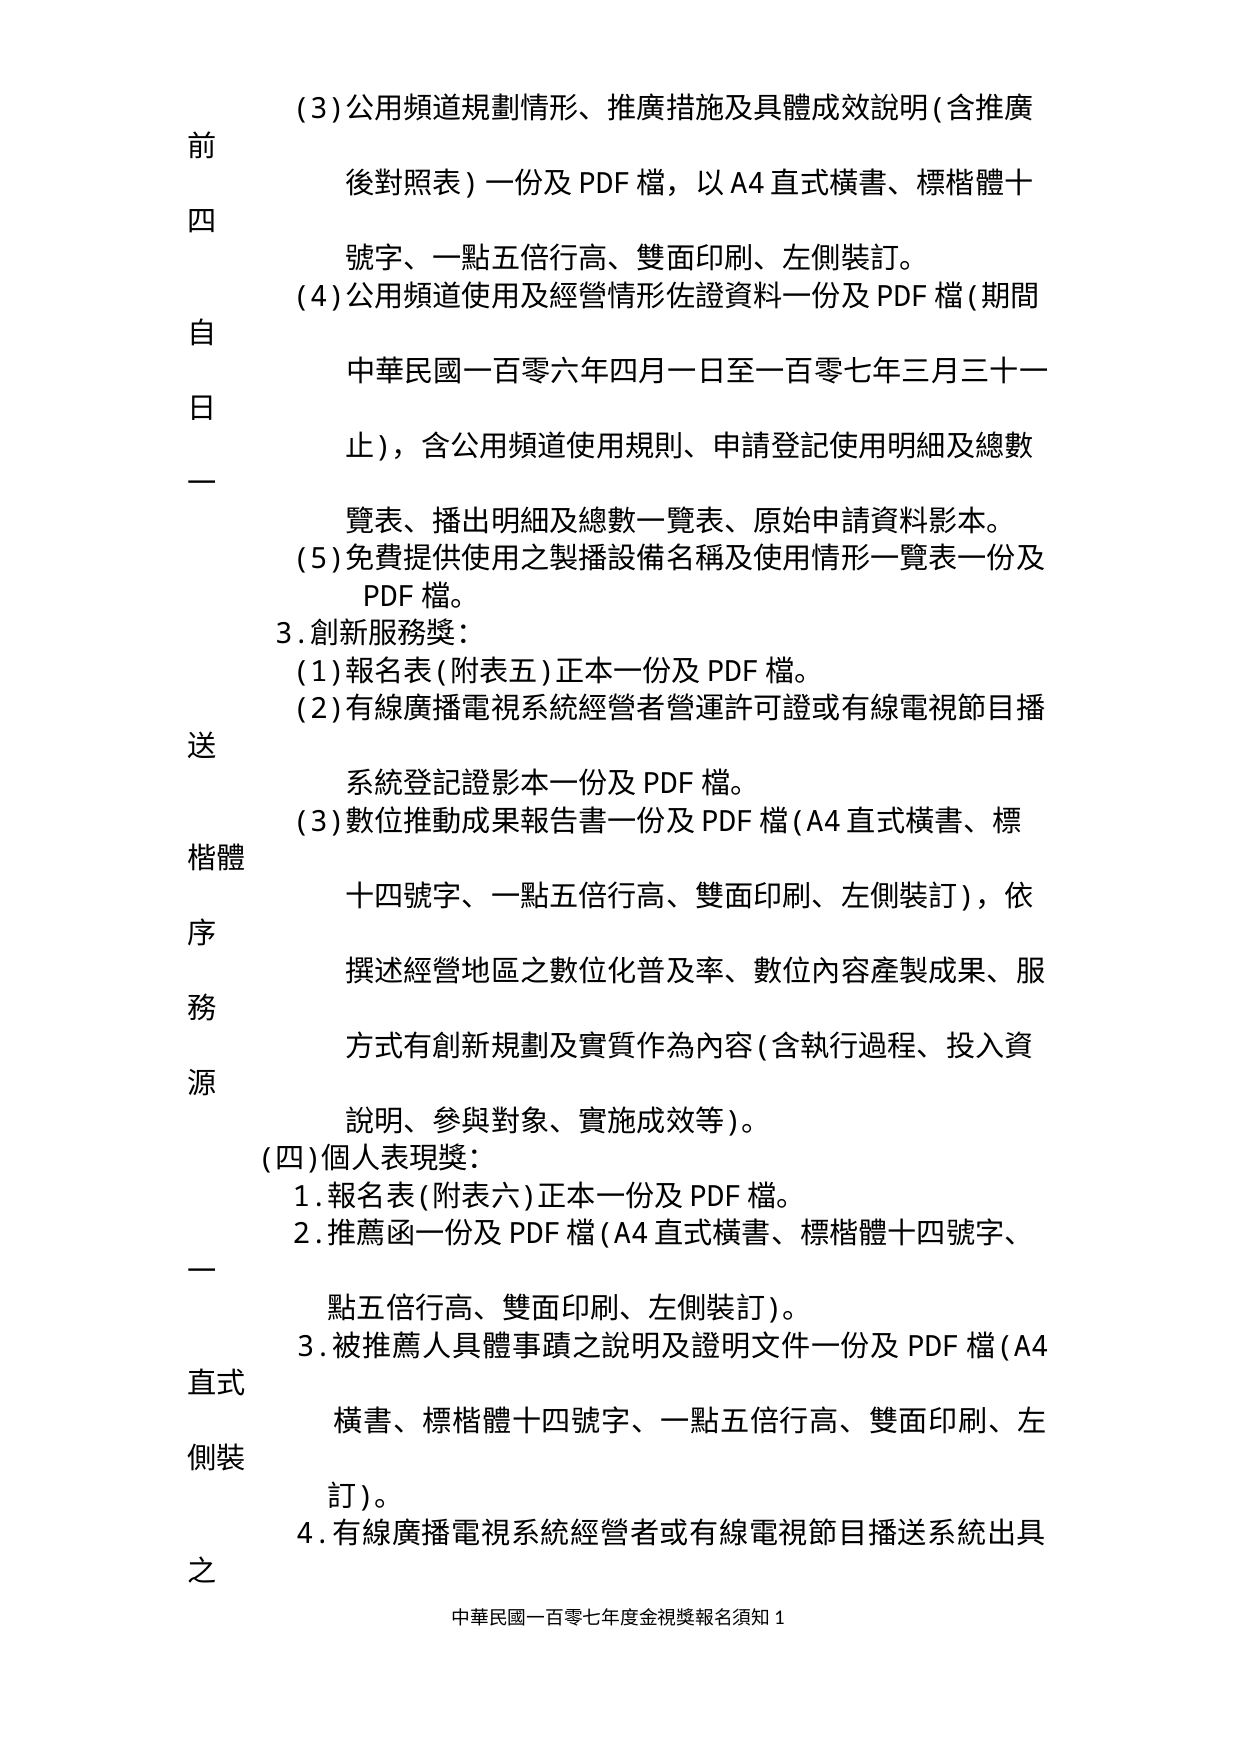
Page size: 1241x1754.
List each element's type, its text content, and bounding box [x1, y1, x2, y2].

text 3.創新服務獎： [187, 614, 1048, 651]
text 2.推薦函一份及PDF檔(A4直式橫書、標楷體十四號字、一 [187, 1214, 1048, 1289]
text (1)報名表(附表五)正本一份及PDF檔。 [187, 651, 1048, 689]
text (2)有線廣播電視系統經營者營運許可證或有線電視節目播送 [187, 689, 1048, 764]
text (5)免費提供使用之製播設備名稱及使用情形一覽表一份及 [187, 539, 1048, 576]
text 撰述經營地區之數位化普及率、數位內容產製成果、服務 [187, 951, 1048, 1026]
text (3)公用頻道規劃情形、推廣措施及具體成效說明(含推廣前 [187, 89, 1048, 164]
text 號字、一點五倍行高、雙面印刷、左側裝訂。 [187, 239, 1048, 276]
text 3.被推薦人具體事蹟之說明及證明文件一份及PDF檔(A4直式 [187, 1326, 1048, 1401]
text (四)個人表現獎： [187, 1139, 1048, 1176]
text 訂)。 [187, 1476, 1048, 1514]
text 點五倍行高、雙面印刷、左側裝訂)。 [187, 1289, 1048, 1326]
text 方式有創新規劃及實質作為內容(含執行過程、投入資源 [187, 1026, 1048, 1101]
text 後對照表) 一份及PDF檔，以A4直式橫書、標楷體十四 [187, 164, 1048, 239]
text 1.報名表(附表六)正本一份及PDF檔。 [187, 1176, 1048, 1214]
text 覽表、播出明細及總數一覽表、原始申請資料影本。 [187, 501, 1048, 539]
text PDF檔。 [187, 576, 1048, 614]
text 止)，含公用頻道使用規則、申請登記使用明細及總數一 [187, 426, 1048, 501]
text 4.有線廣播電視系統經營者或有線電視節目播送系統出具之 [187, 1514, 1048, 1589]
text (4)公用頻道使用及經營情形佐證資料一份及PDF檔(期間自 [187, 276, 1048, 351]
text 十四號字、一點五倍行高、雙面印刷、左側裝訂)，依序 [187, 876, 1048, 951]
text 說明、參與對象、實施成效等)。 [187, 1101, 1048, 1139]
text 橫書、標楷體十四號字、一點五倍行高、雙面印刷、左側裝 [187, 1401, 1048, 1476]
text 系統登記證影本一份及PDF檔。 [187, 764, 1048, 801]
text (3)數位推動成果報告書一份及PDF檔(A4直式橫書、標楷體 [187, 801, 1048, 876]
text 中華民國一百零六年四月一日至一百零七年三月三十一日 [187, 351, 1048, 426]
